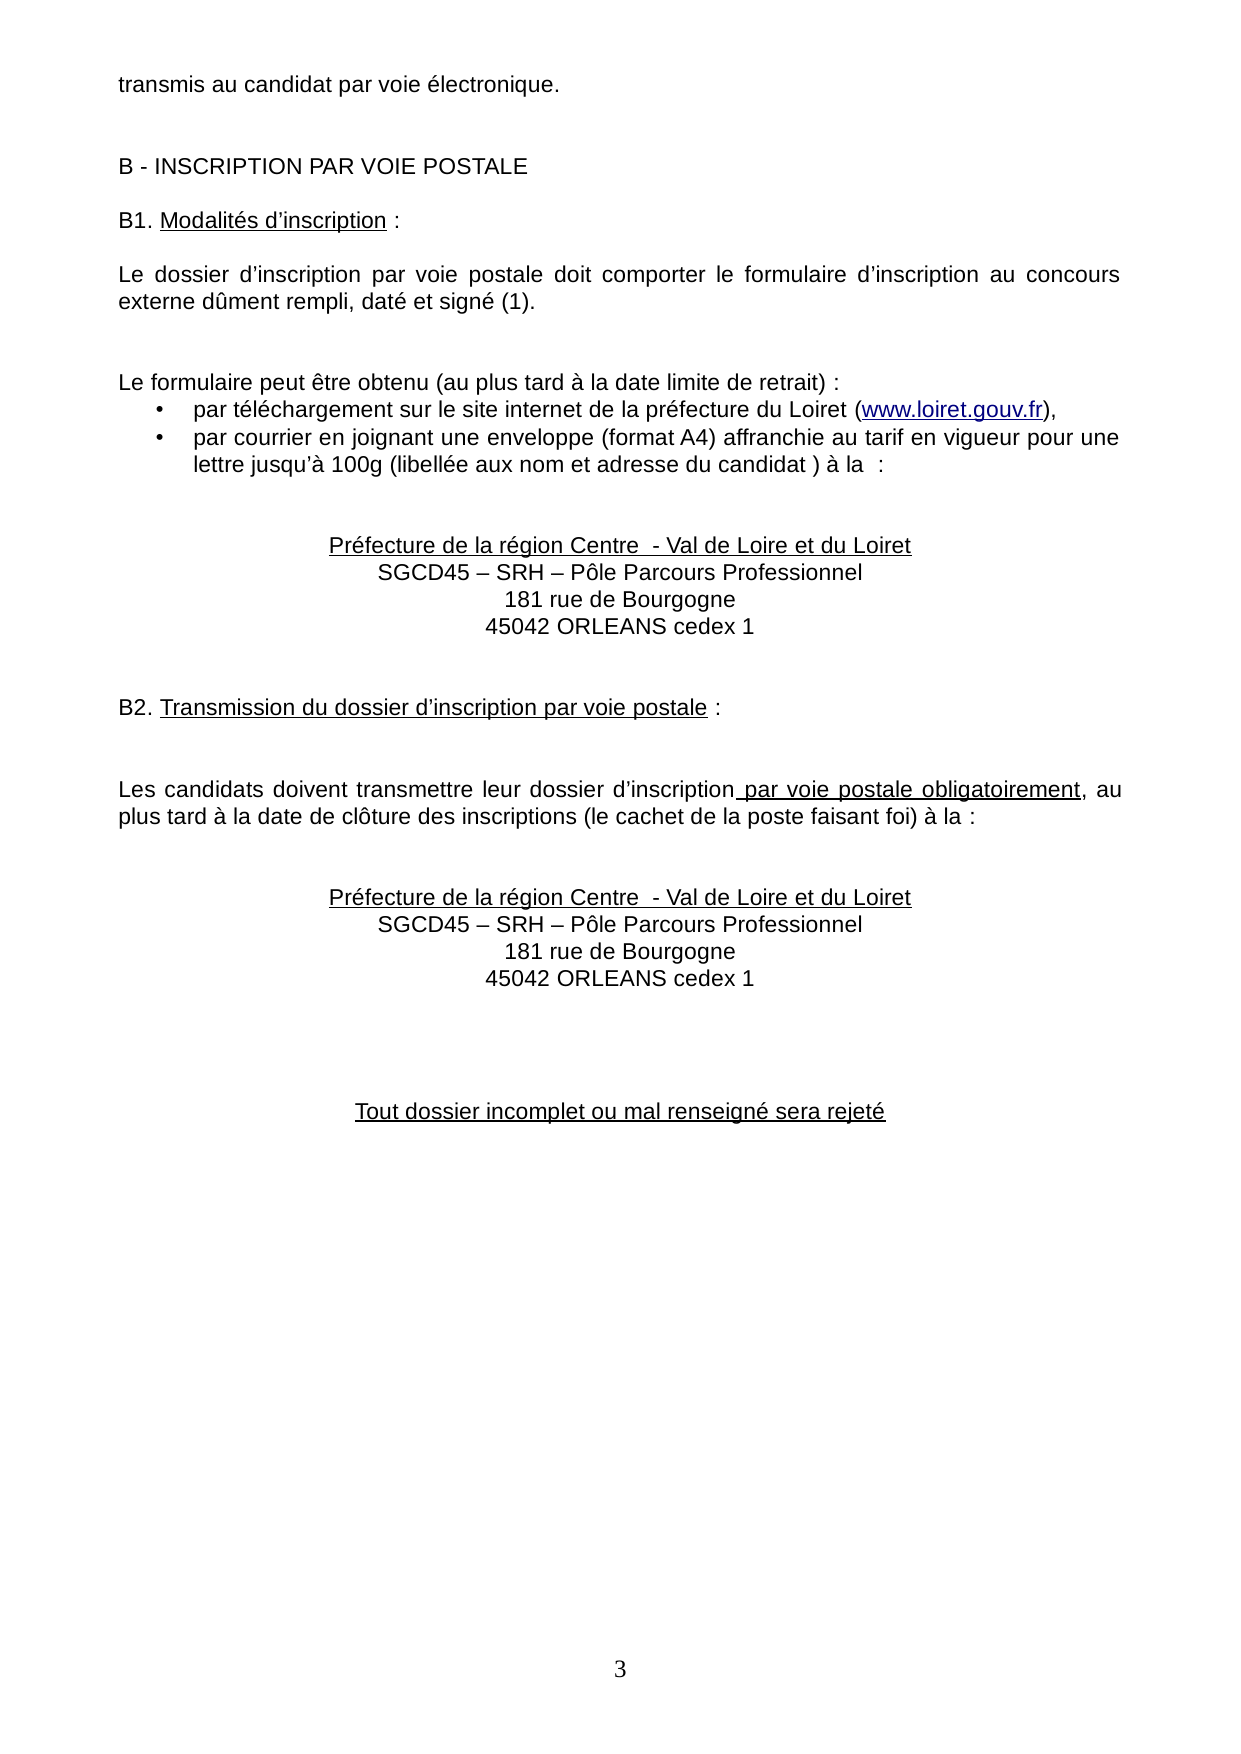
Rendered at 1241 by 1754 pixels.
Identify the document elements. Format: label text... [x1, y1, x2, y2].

text 181 rue de Bourgogne [118, 585, 1122, 612]
text Le dossier d’inscription par voie postale doit comporter le formulaire d’inscription au concours externe dûment rempli, daté et signé (1). [118, 260, 1122, 314]
text B1. Modalités d’inscription : [118, 206, 1122, 233]
text transmis au candidat par voie électronique. [118, 71, 1122, 98]
list par courrier en joignant une enveloppe (format A4) affranchie au tarif en vigueur pour une lettre jusqu’à 100g (libellée aux nom et adresse du candidat ) à la : [156, 423, 1122, 477]
text SGCD45 – SRH – Pôle Parcours Professionnel [118, 910, 1122, 937]
list par téléchargement sur le site internet de la préfecture du Loiret (www.loiret.gouv.fr), [156, 396, 1122, 423]
text SGCD45 – SRH – Pôle Parcours Professionnel [118, 558, 1122, 585]
text 45042 ORLEANS cedex 1 [118, 612, 1122, 639]
text B - INSCRIPTION PAR VOIE POSTALE [118, 152, 1122, 179]
text B2. Transmission du dossier d’inscription par voie postale : [118, 694, 1122, 721]
text Tout dossier incomplet ou mal renseigné sera rejeté [118, 1097, 1122, 1124]
text Préfecture de la région Centre - Val de Loire et du Loiret [118, 883, 1122, 910]
text Préfecture de la région Centre - Val de Loire et du Loiret [118, 531, 1122, 558]
text 45042 ORLEANS cedex 1 [118, 964, 1122, 992]
text 181 rue de Bourgogne [118, 937, 1122, 964]
text Le formulaire peut être obtenu (au plus tard à la date limite de retrait) : [118, 369, 1122, 396]
text Les candidats doivent transmettre leur dossier d’inscription par voie postale obligatoirement, au plus tard à la date de clôture des inscriptions (le cachet de la poste faisant foi) à la : [118, 775, 1122, 829]
